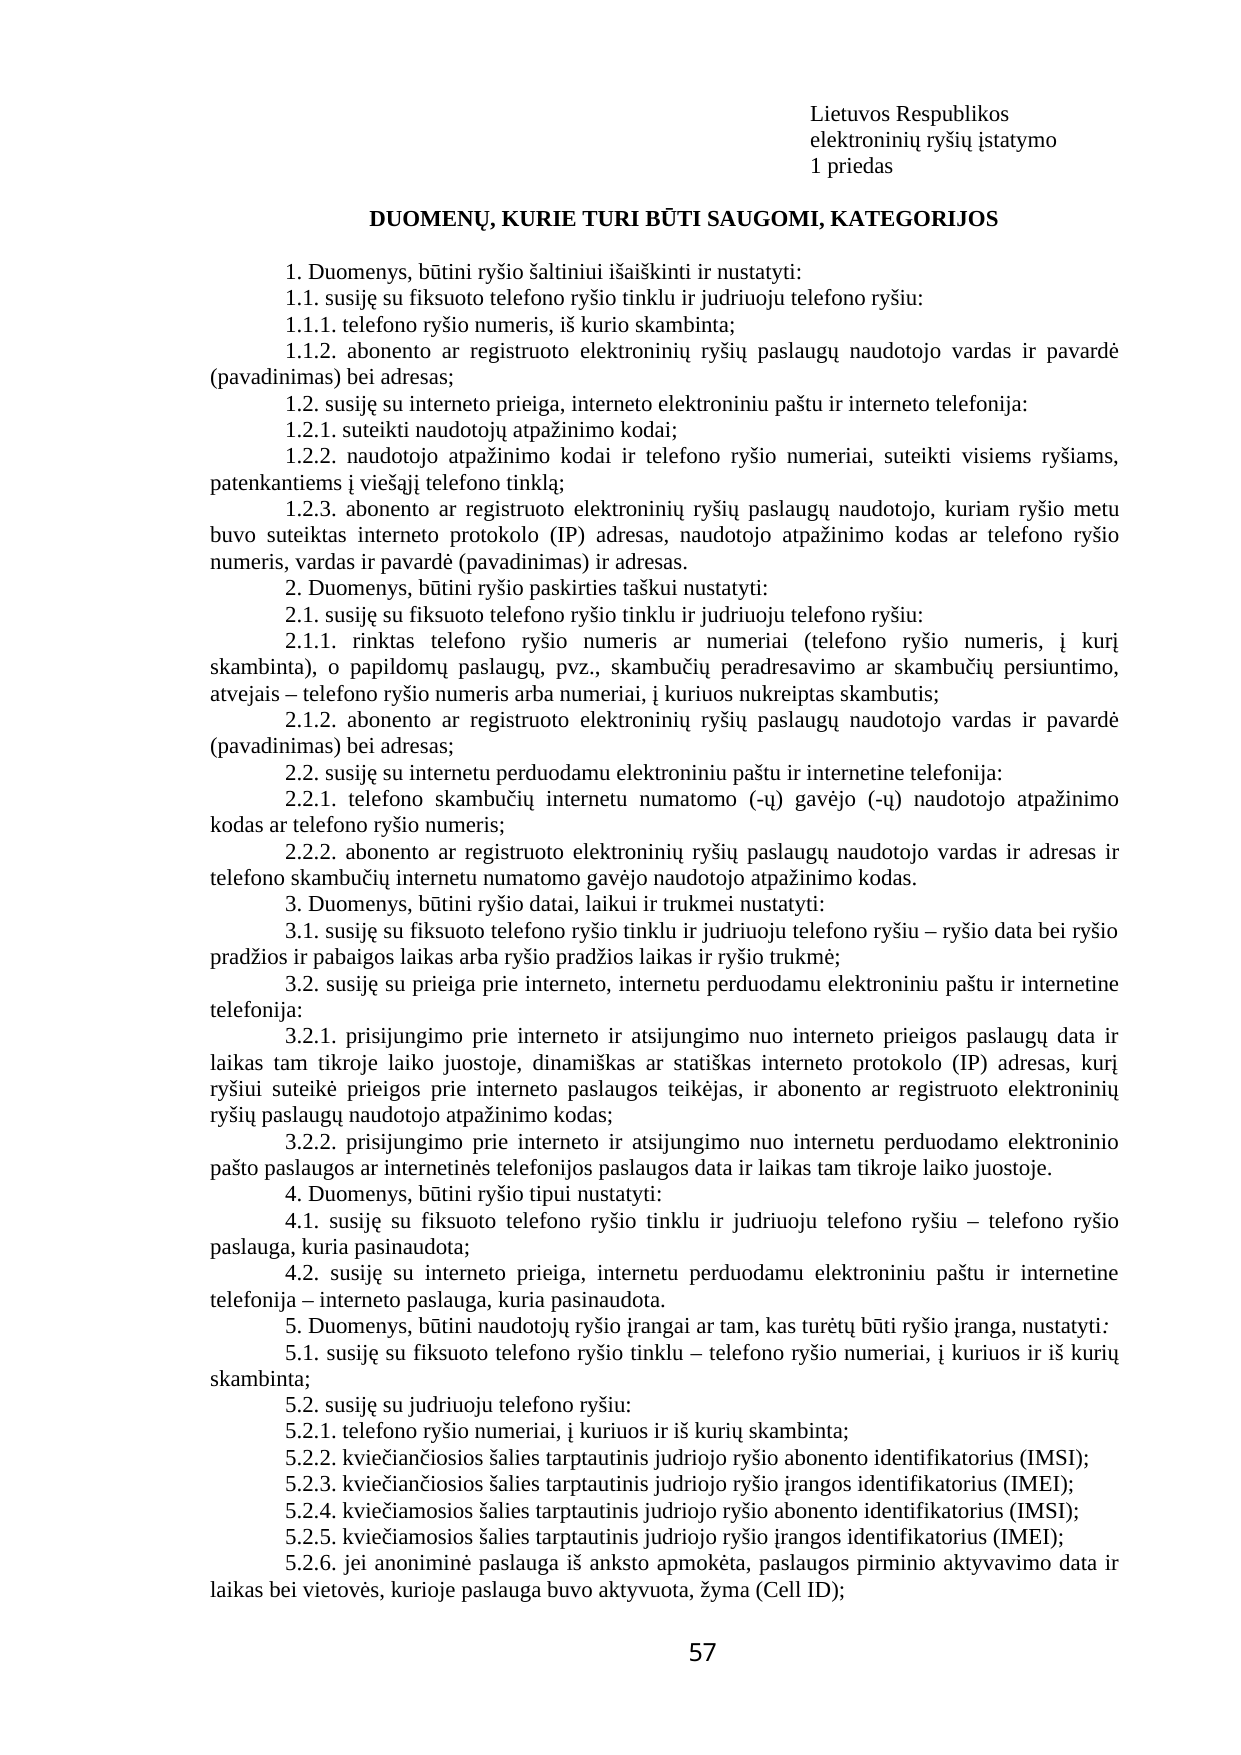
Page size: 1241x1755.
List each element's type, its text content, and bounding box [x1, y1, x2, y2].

text 4. Duomenys, būtini ryšio tipui nustatyti: [210, 1180, 1120, 1207]
subtitle DUOMENŲ, KURIE TURI BŪTI SAUGOMI, KATEGORIJOS [210, 205, 1120, 232]
text 4.2. susiję su interneto prieiga, internetu perduodamu elektroniniu paštu ir internetine telefonija – interneto paslauga, kuria pasinaudota. [210, 1259, 1120, 1312]
text 5.2.5. kviečiamosios šalies tarptautinis judriojo ryšio įrangos identifikatorius (IMEI); [210, 1523, 1120, 1549]
text 1.1.2. abonento ar registruoto elektroninių ryšių paslaugų naudotojo vardas ir pavardė (pavadinimas) bei adresas; [210, 337, 1120, 390]
text 3.2.2. prisijungimo prie interneto ir atsijungimo nuo internetu perduodamo elektroninio pašto paslaugos ar internetinės telefonijos paslaugos data ir laikas tam tikroje laiko juostoje. [210, 1128, 1120, 1180]
text 4.1. susiję su fiksuoto telefono ryšio tinklu ir judriuoju telefono ryšiu – telefono ryšio paslauga, kuria pasinaudota; [210, 1207, 1120, 1259]
text 5.2.2. kviečiančiosios šalies tarptautinis judriojo ryšio abonento identifikatorius (IMSI); [210, 1444, 1120, 1470]
text 5.2.4. kviečiamosios šalies tarptautinis judriojo ryšio abonento identifikatorius (IMSI); [210, 1497, 1120, 1523]
text 2.1.2. abonento ar registruoto elektroninių ryšių paslaugų naudotojo vardas ir pavardė (pavadinimas) bei adresas; [210, 706, 1120, 759]
text 5.2.1. telefono ryšio numeriai, į kuriuos ir iš kurių skambinta; [210, 1418, 1120, 1444]
text 1.1. susiję su fiksuoto telefono ryšio tinklu ir judriuoju telefono ryšiu: [210, 284, 1120, 311]
text 3. Duomenys, būtini ryšio datai, laikui ir trukmei nustatyti: [210, 891, 1120, 917]
text 5.2.6. jei anoniminė paslauga iš anksto apmokėta, paslaugos pirminio aktyvavimo data ir laikas bei vietovės, kurioje paslauga buvo aktyvuota, žyma (Cell ID); [210, 1549, 1120, 1602]
text 1.2.2. naudotojo atpažinimo kodai ir telefono ryšio numeriai, suteikti visiems ryšiams, patenkantiems į viešąjį telefono tinklą; [210, 442, 1120, 495]
text 2.2. susiję su internetu perduodamu elektroniniu paštu ir internetine telefonija: [210, 759, 1120, 785]
text 5.1. susiję su fiksuoto telefono ryšio tinklu – telefono ryšio numeriai, į kuriuos ir iš kurių skambinta; [210, 1338, 1120, 1391]
text 1. Duomenys, būtini ryšio šaltiniui išaiškinti ir nustatyti: [210, 258, 1120, 284]
text 3.2. susiję su prieiga prie interneto, internetu perduodamu elektroniniu paštu ir internetine telefonija: [210, 969, 1120, 1022]
text 1.2.3. abonento ar registruoto elektroninių ryšių paslaugų naudotojo, kuriam ryšio metu buvo suteiktas interneto protokolo (IP) adresas, naudotojo atpažinimo kodas ar telefono ryšio numeris, vardas ir pavardė (pavadinimas) ir adresas. [210, 495, 1120, 574]
text 2.2.2. abonento ar registruoto elektroninių ryšių paslaugų naudotojo vardas ir adresas ir telefono skambučių internetu numatomo gavėjo naudotojo atpažinimo kodas. [210, 838, 1120, 891]
text 3.1. susiję su fiksuoto telefono ryšio tinklu ir judriuoju telefono ryšiu – ryšio data bei ryšio pradžios ir pabaigos laikas arba ryšio pradžios laikas ir ryšio trukmė; [210, 917, 1120, 969]
text 2. Duomenys, būtini ryšio paskirties taškui nustatyti: [210, 574, 1120, 601]
text 5.2. susiję su judriuoju telefono ryšiu: [210, 1391, 1120, 1418]
text 2.1. susiję su fiksuoto telefono ryšio tinklu ir judriuoju telefono ryšiu: [210, 601, 1120, 627]
text 5.2.3. kviečiančiosios šalies tarptautinis judriojo ryšio įrangos identifikatorius (IMEI); [210, 1470, 1120, 1497]
text 1 priedas [210, 153, 1120, 179]
text 5. Duomenys, būtini naudotojų ryšio įrangai ar tam, kas turėtų būti ryšio įranga, nustatyti: [210, 1312, 1120, 1338]
text elektroninių ryšių įstatymo [210, 126, 1120, 153]
text 2.1.1. rinktas telefono ryšio numeris ar numeriai (telefono ryšio numeris, į kurį skambinta), o papildomų paslaugų, pvz., skambučių peradresavimo ar skambučių persiuntimo, atvejais – telefono ryšio numeris arba numeriai, į kuriuos nukreiptas skambutis; [210, 627, 1120, 706]
text 2.2.1. telefono skambučių internetu numatomo (-ų) gavėjo (-ų) naudotojo atpažinimo kodas ar telefono ryšio numeris; [210, 785, 1120, 838]
text 1.2.1. suteikti naudotojų atpažinimo kodai; [210, 416, 1120, 442]
text Lietuvos Respublikos [735, 100, 1120, 126]
text 3.2.1. prisijungimo prie interneto ir atsijungimo nuo interneto prieigos paslaugų data ir laikas tam tikroje laiko juostoje, dinamiškas ar statiškas interneto protokolo (IP) adresas, kurį ryšiui suteikė prieigos prie interneto paslaugos teikėjas, ir abonento ar registruoto elektroninių ryšių paslaugų naudotojo atpažinimo kodas; [210, 1022, 1120, 1128]
text 1.1.1. telefono ryšio numeris, iš kurio skambinta; [210, 311, 1120, 337]
text 1.2. susiję su interneto prieiga, interneto elektroniniu paštu ir interneto telefonija: [210, 390, 1120, 416]
